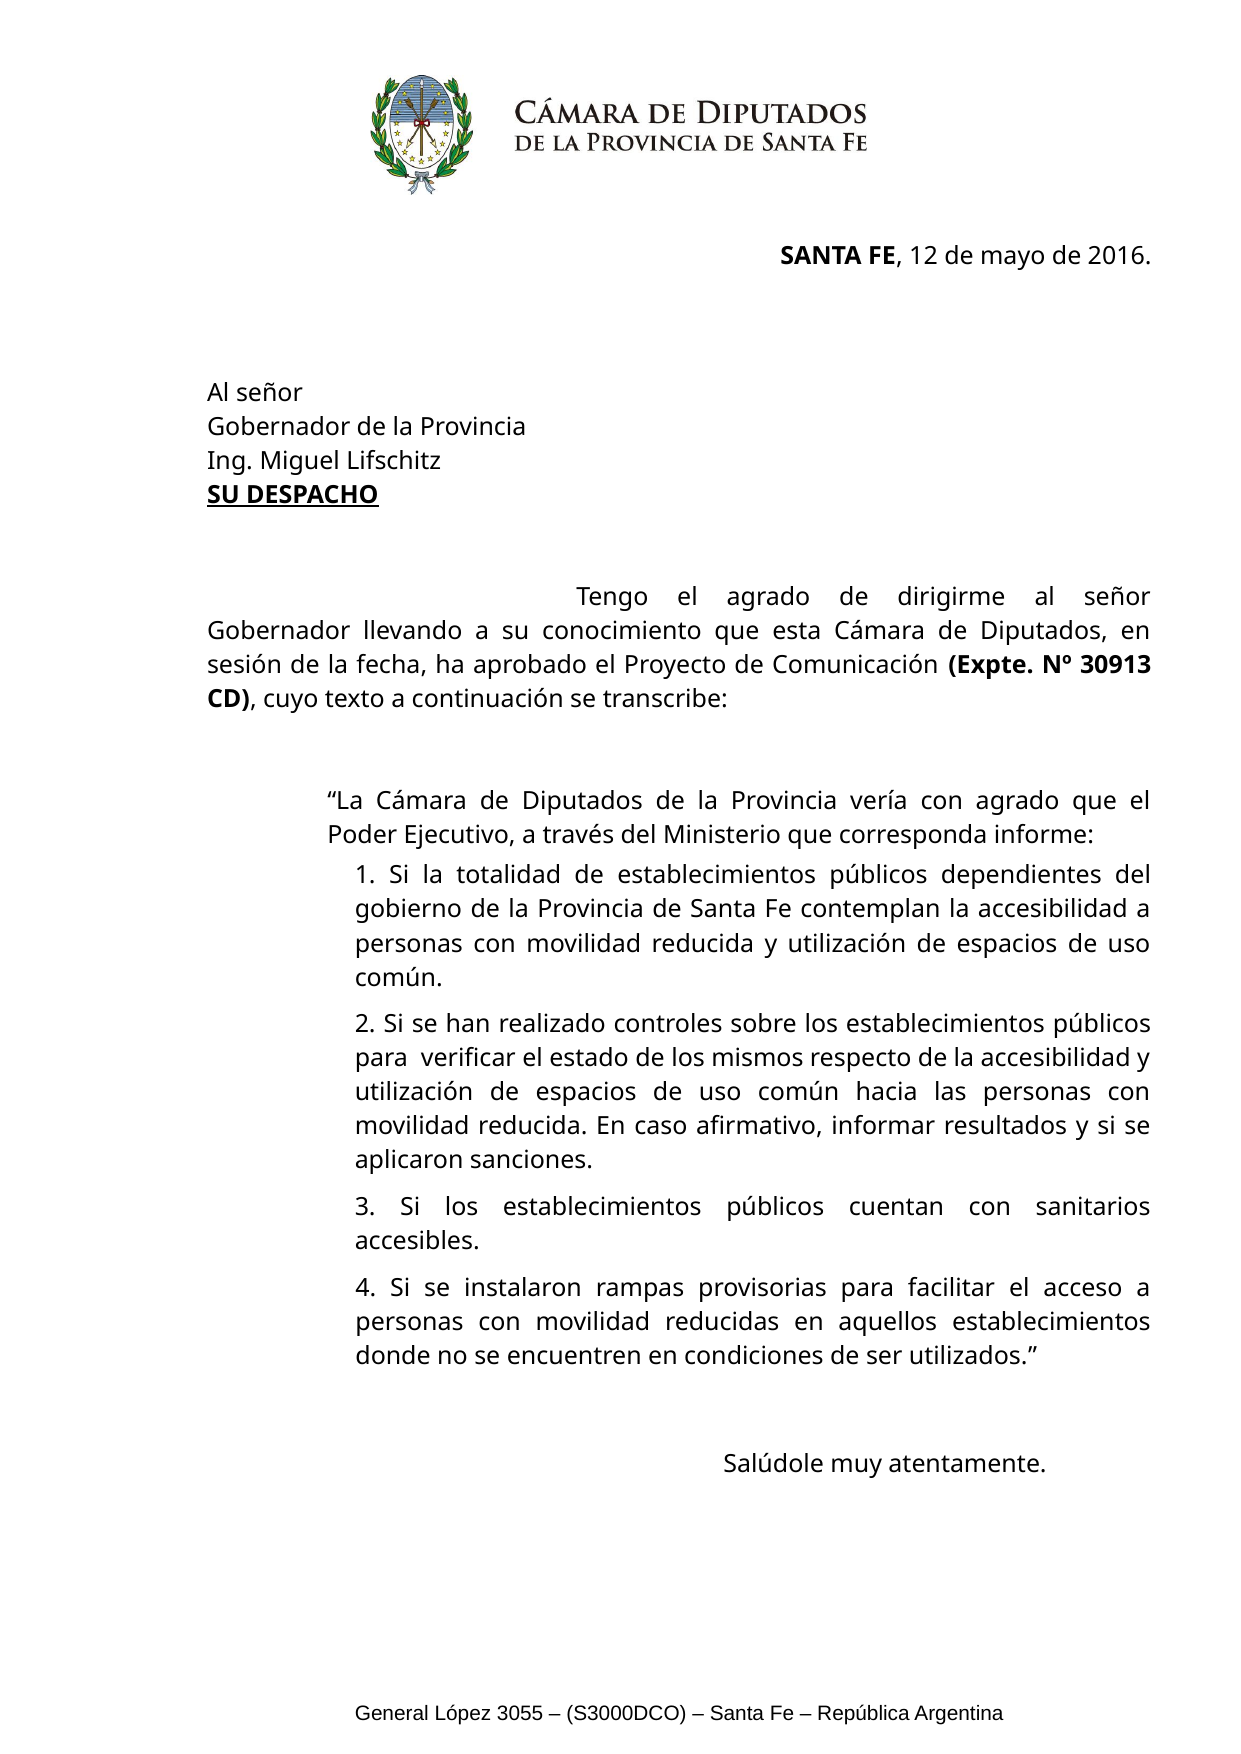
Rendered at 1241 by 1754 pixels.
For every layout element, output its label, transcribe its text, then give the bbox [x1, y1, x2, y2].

text Ing. Miguel Lifschitz [207, 442, 1152, 476]
text Tengo el agrado de dirigirme al señor Gobernador llevando a su conocimiento que esta Cámara de Diputados, en sesión de la fecha, ha aprobado el Proyecto de Comunicación (Expte. Nº 30913 CD), cuyo texto a continuación se transcribe: [207, 579, 1152, 715]
text “La Cámara de Diputados de la Provincia vería con agrado que el Poder Ejecutivo, a través del Ministerio que corresponda informe: [327, 783, 1152, 851]
text Gobernador de la Provincia [207, 408, 1152, 442]
text 4. Si se instalaron rampas provisorias para facilitar el acceso a personas con movilidad reducidas en aquellos establecimientos donde no se encuentren en condiciones de ser utilizados.” [355, 1269, 1152, 1371]
picture [370, 75, 867, 199]
text 3. Si los establecimientos públicos cuentan con sanitarios accesibles. [354, 1189, 1152, 1257]
text SANTA FE, 12 de mayo de 2016. [207, 238, 1152, 272]
text SU DESPACHO [207, 476, 1152, 511]
text 2. Si se han realizado controles sobre los establecimientos públicos para verificar el estado de los mismos respecto de la accesibilidad y utilización de espacios de uso común hacia las personas con movilidad reducida. En caso afirmativo, informar resultados y si se aplicaron sanciones. [354, 1006, 1152, 1176]
text Salúdole muy atentamente. [649, 1446, 1152, 1479]
text Al señor [207, 374, 1152, 408]
text 1. Si la totalidad de establecimientos públicos dependientes del gobierno de la Provincia de Santa Fe contemplan la accesibilidad a personas con movilidad reducida y utilización de espacios de uso común. [354, 857, 1152, 993]
